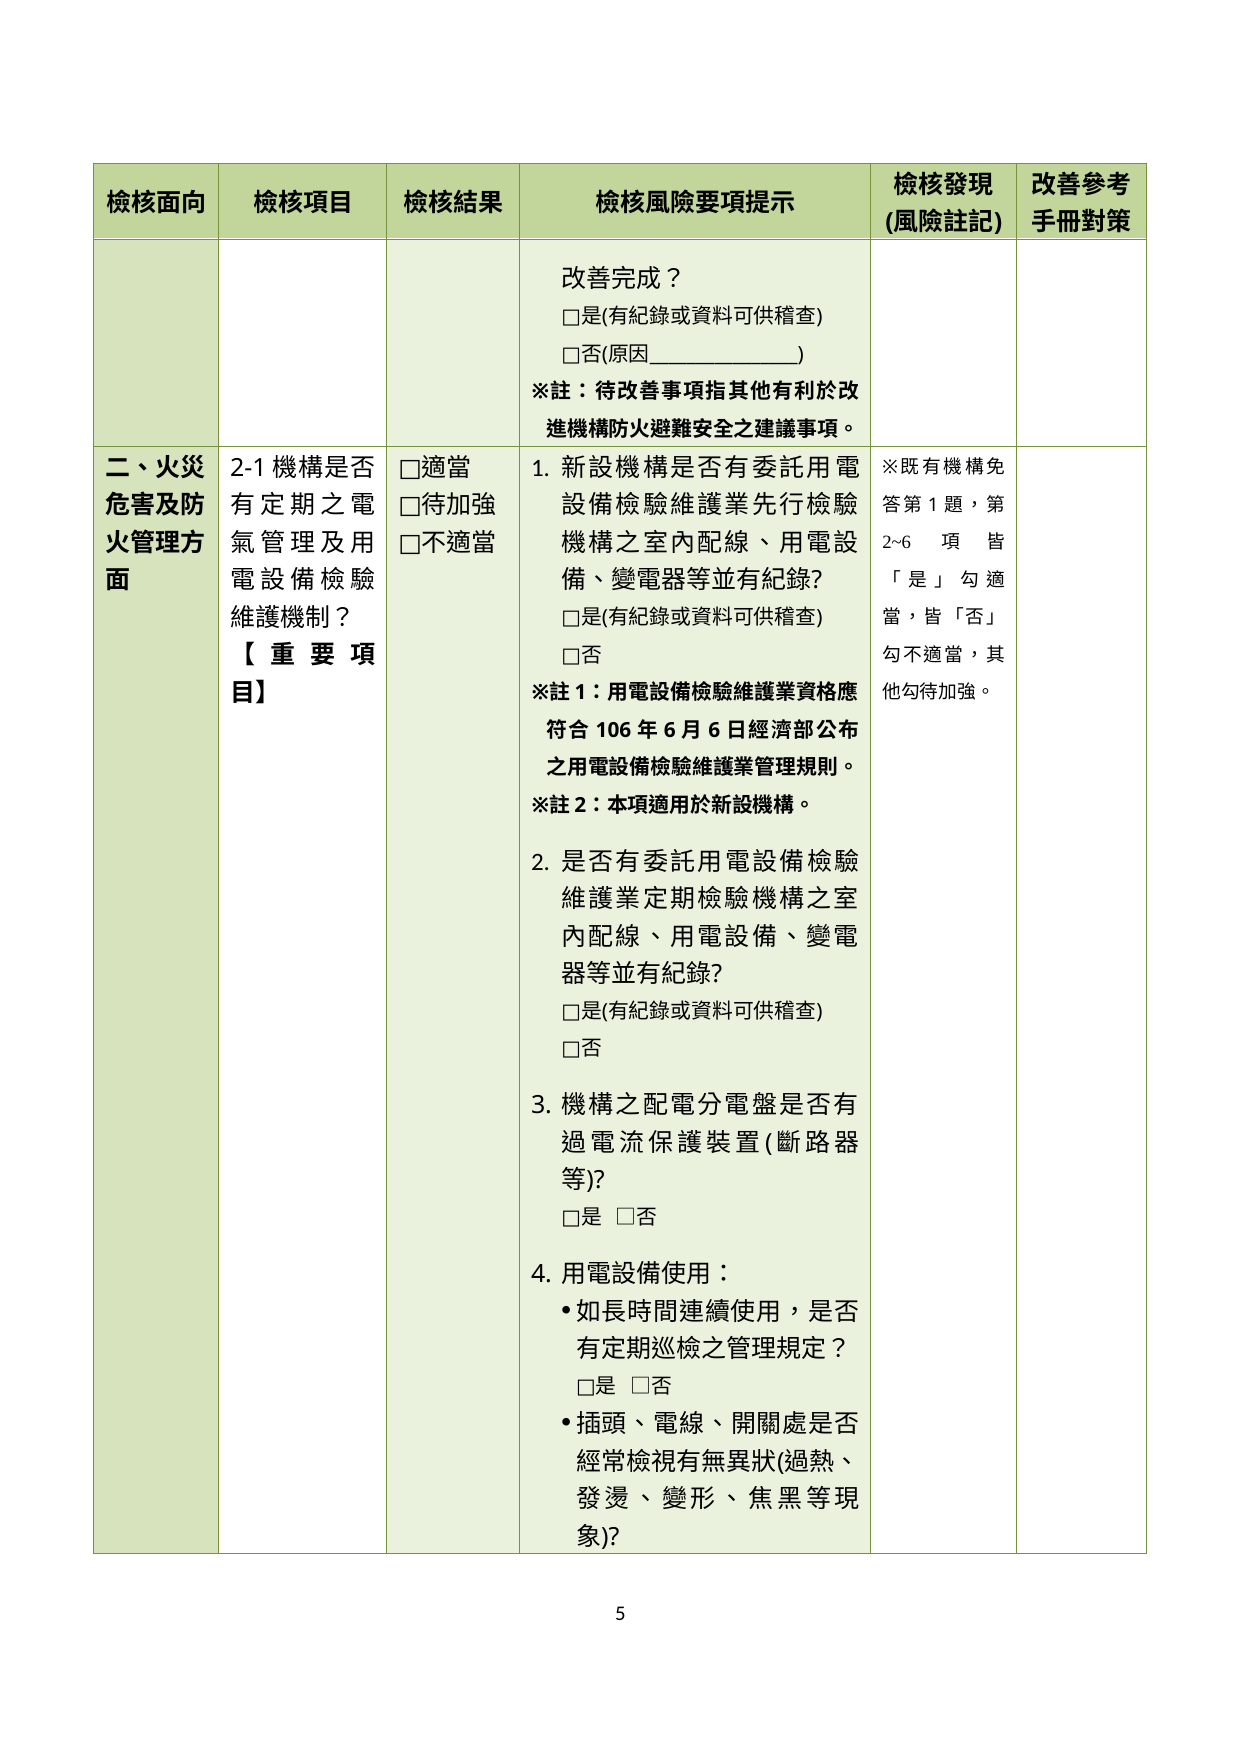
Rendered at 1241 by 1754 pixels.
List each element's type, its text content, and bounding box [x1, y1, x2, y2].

table_cell [387, 240, 519, 446]
table_cell □適當 □待加強 □不適當 [387, 447, 519, 1553]
table_cell 2-1機構是否有定期之電氣管理及用電設備檢驗維護機制？ 【重要項目】 [219, 447, 386, 1553]
table_cell 對於評鑑或督考有關環境及消防安全之缺失事項，是否改善完成？ □是(有紀錄或資料可供稽查) □否(原因________________) ※註：缺失事項指不符合設置標準規定或評鑑基準者。 立即可改善事項，是否改善完成？ □是(有紀錄或資料可供稽查) □否(原因________________) 中長期待改善事項，是否改善完成？ □是(有紀錄或資料可供稽查) □否(原因________________) ※註：待改善事項指其他有利於改進機構防火避難安全之建議事項。 [520, 240, 870, 446]
table_header 檢核面向 [94, 164, 218, 238]
table_cell 二、火災危害及防火管理方面 [94, 447, 218, 1553]
table_cell [219, 240, 386, 446]
table_header 檢核風險要項提示 [520, 164, 870, 238]
table_cell [1017, 240, 1146, 446]
table_header 改善參考手冊對策 [1017, 164, 1146, 238]
table_cell ※既有機構免答第1題，第2~6項皆「是」勾適當，皆「否」勾不適當，其他勾待加強。 [871, 447, 1016, 1553]
table_cell 新設機構是否有委託用電設備檢驗維護業先行檢驗機構之室內配線、用電設備、變電器等並有紀錄? □是(有紀錄或資料可供稽查) □否 ※註1：用電設備檢驗維護業資格應符合106年6月6日經濟部公布之用電設備檢驗維護業管理規則。 ※註2：本項適用於新設機構。 是否有委託用電設備檢驗維護業定期檢驗機構之室內配線、用電設備、變電器等並有紀錄? □是(有紀錄或資料可供稽查) □否 機構之配電分電盤是否有過電流保護裝置(斷路器等)? □是 □否 用電設備使用： 如長時間連續使用，是否有定期巡檢之管理規定？ □是 □否 插頭、電線、開關處是否經常檢視有無異狀(過熱、發燙、變形、焦黑等現象)? □是 □否 用電設備如發現問題，是否有即時處置措施(立即停用設備、洽電氣專業人員檢查或更換等)？ □是 □否 ※註：機構常見之用電設備如電熱水器、冷熱飲水機、高壓高溫滅菌鍋、冷藏櫃、電鍋、烤箱、冷暖氣機、電扇、天花風扇等。 浴室之過濾或給水馬達、電熱水器、浴室插座、飲水機、離廚房水槽附近插座等是否有裝設漏電斷路器? □是 □否 是否定期使用紅外線測溫顯像儀檢查觀測配電分電盤、用電設備並有檢查紀錄？ □是 □否 [520, 447, 870, 1553]
table_header 檢核項目 [219, 164, 386, 238]
table_cell [94, 240, 218, 446]
table_header 檢核結果 [387, 164, 519, 238]
table_cell [1017, 447, 1146, 1553]
table_cell [871, 240, 1016, 446]
table_header 檢核發現(風險註記) [871, 164, 1016, 238]
